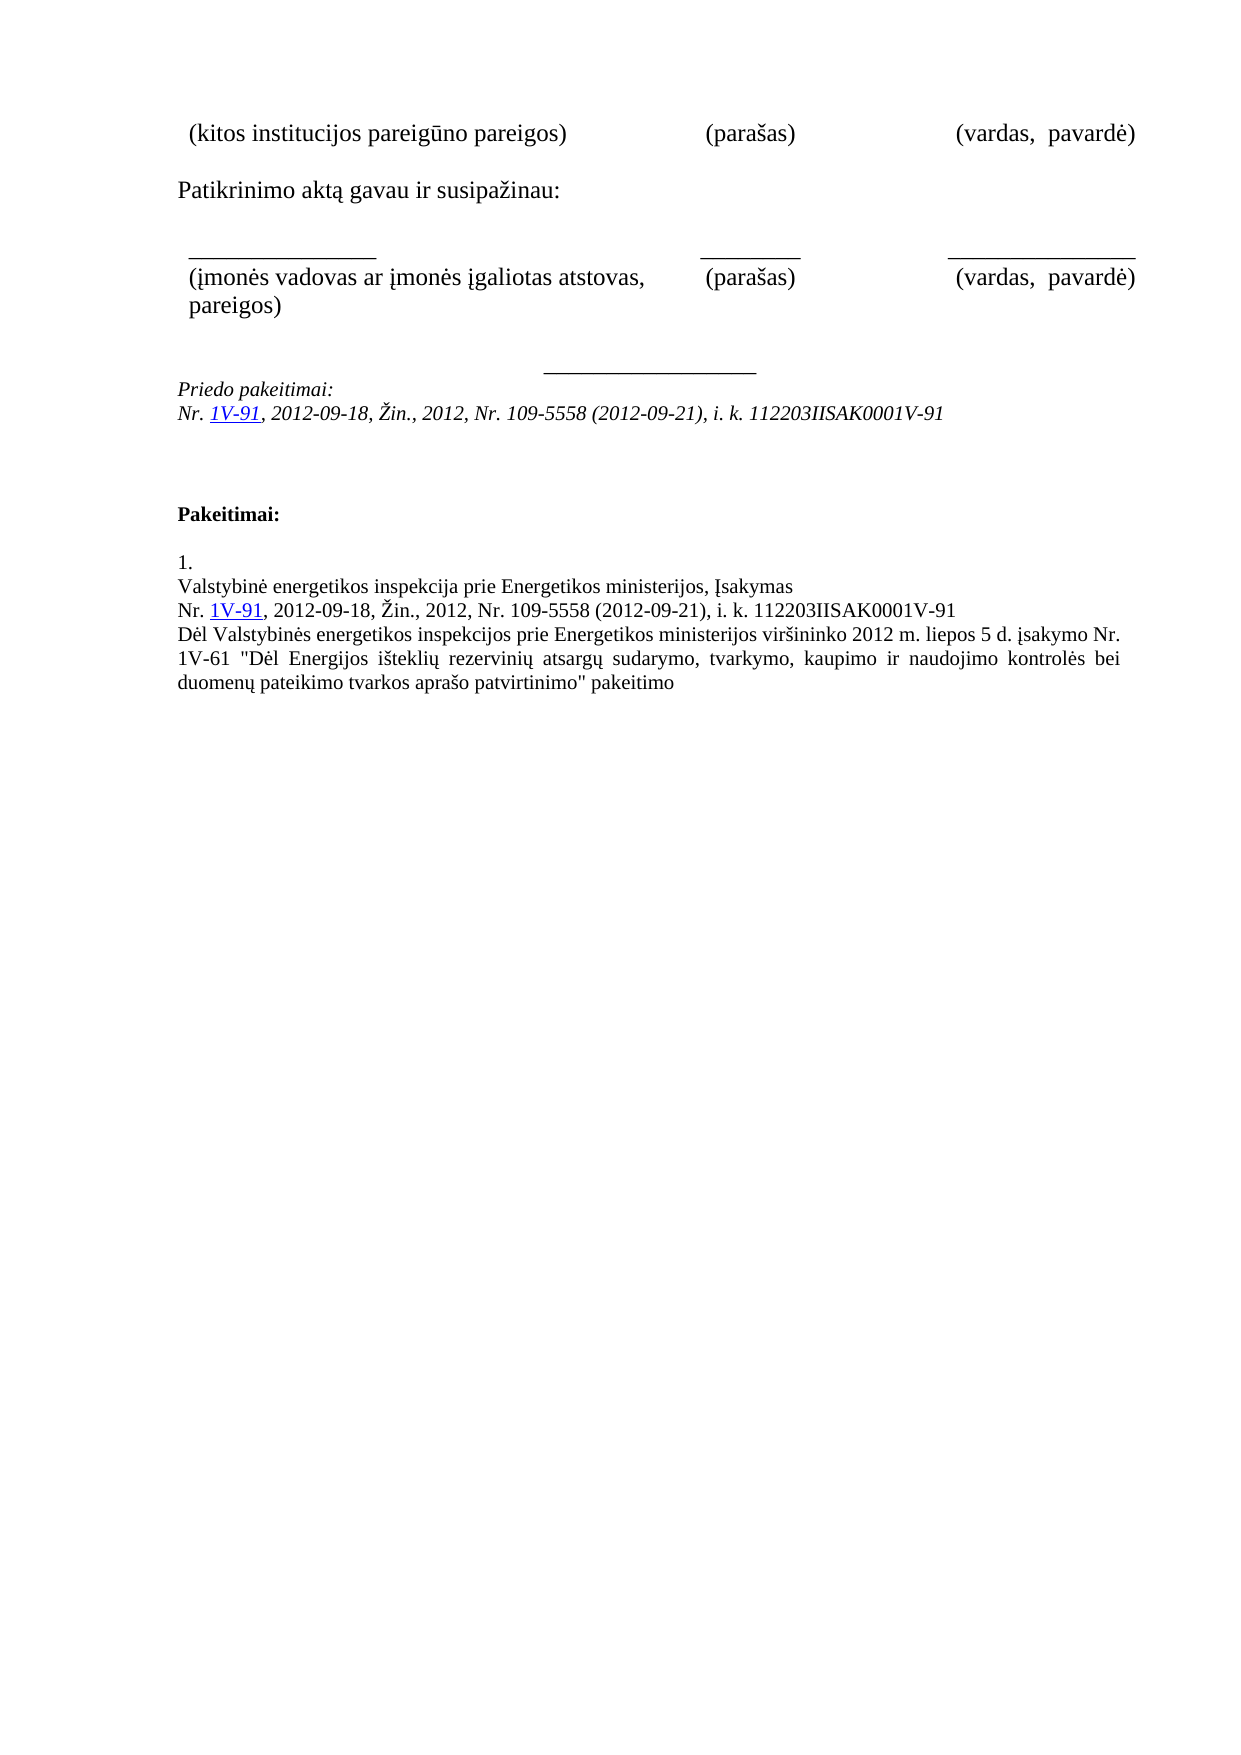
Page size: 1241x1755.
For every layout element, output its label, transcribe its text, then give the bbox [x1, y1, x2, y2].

text _________________ [177, 348, 1122, 377]
text Nr. 1V-91, 2012-09-18, Žin., 2012, Nr. 109-5558 (2012-09-21), i. k. 112203IISAK0001V-91 [177, 598, 1122, 622]
table_header _______________ (vardas, pavardė) [838, 233, 1147, 319]
table_header (parašas) [663, 118, 838, 147]
text 1. [177, 550, 1122, 574]
text Valstybinė energetikos inspekcija prie Energetikos ministerijos, Įsakymas [177, 574, 1122, 598]
table_header (kitos institucijos pareigūno pareigos) [177, 118, 663, 147]
text Pakeitimai: [177, 502, 1122, 526]
text Nr. 1V-91, 2012-09-18, Žin., 2012, Nr. 109-5558 (2012-09-21), i. k. 112203IISAK0001V-91 [177, 401, 1122, 425]
table_header ________ (parašas) [663, 233, 838, 319]
text Priedo pakeitimai: [177, 377, 1122, 401]
text Dėl Valstybinės energetikos inspekcijos prie Energetikos ministerijos viršininko 2012 m. liepos 5 d. įsakymo Nr. 1V-61 "Dėl Energijos išteklių rezervinių atsargų sudarymo, tvarkymo, kaupimo ir naudojimo kontrolės bei duomenų pateikimo tvarkos aprašo patvirtinimo" pakeitimo [177, 622, 1122, 694]
table_header (vardas, pavardė) [838, 118, 1147, 147]
text Patikrinimo aktą gavau ir susipažinau: [177, 176, 1122, 204]
table_header _______________ (įmonės vadovas ar įmonės įgaliotas atstovas, pareigos) [177, 233, 663, 319]
